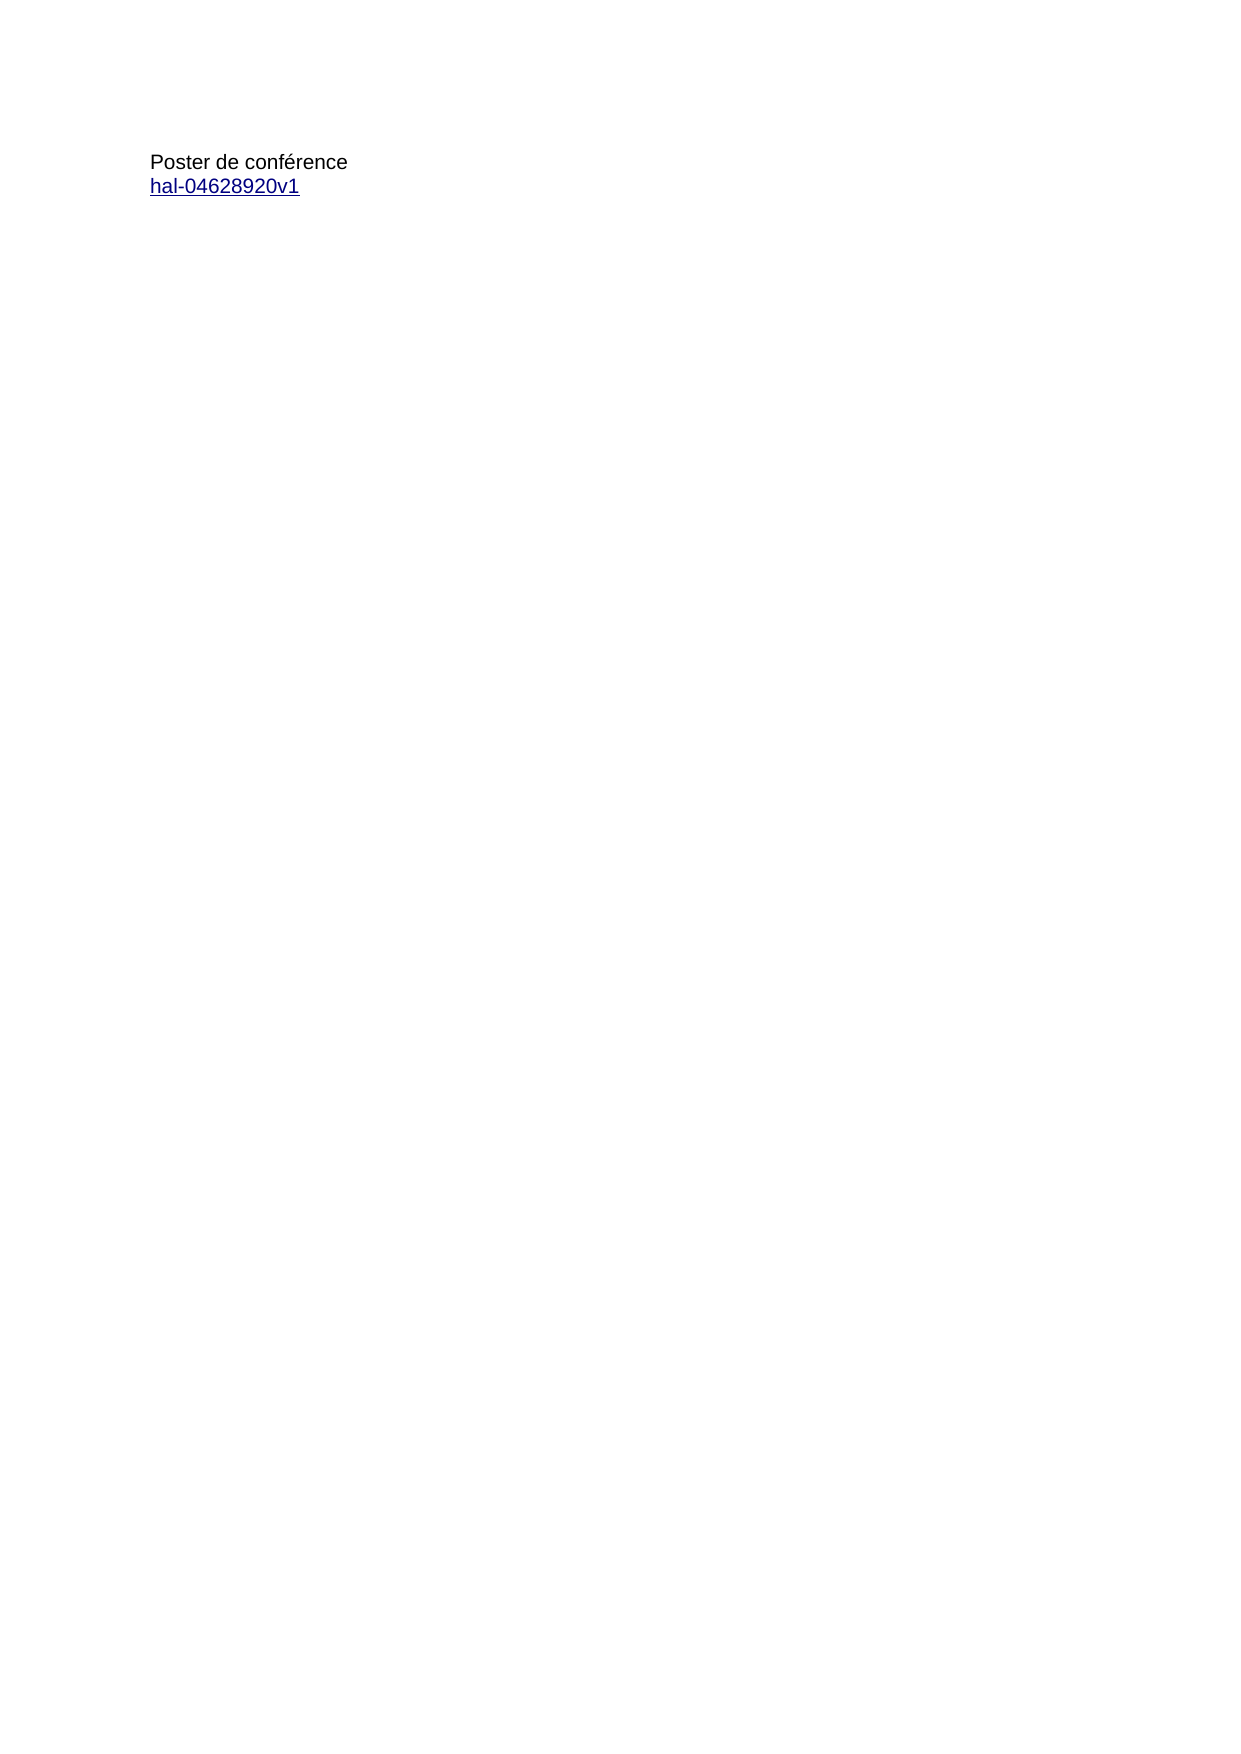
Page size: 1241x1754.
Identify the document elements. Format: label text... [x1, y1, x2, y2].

table_cell Poster de conférence hal-04628920v1 [150, 150, 1090, 198]
